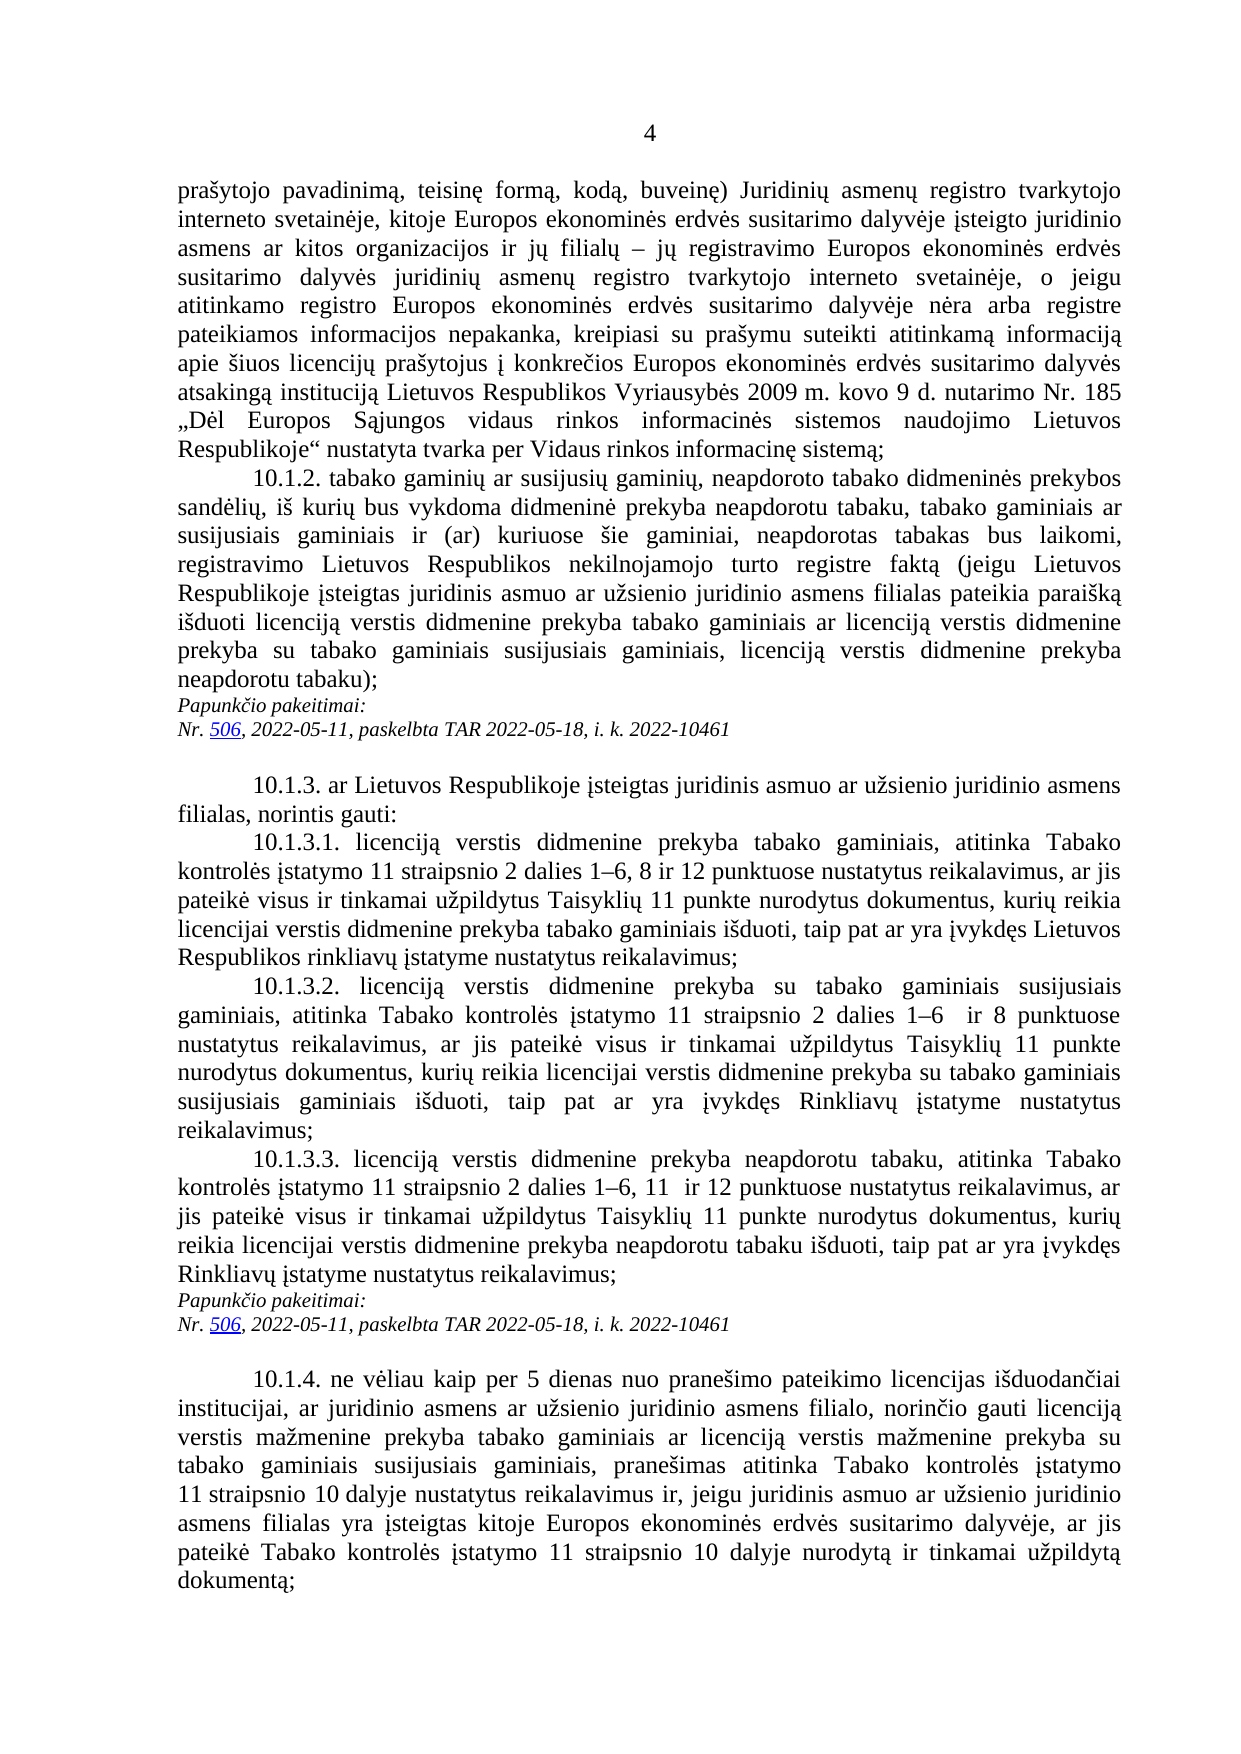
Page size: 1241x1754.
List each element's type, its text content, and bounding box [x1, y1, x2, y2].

text 10.1.4. ne vėliau kaip per 5 dienas nuo pranešimo pateikimo licencijas išduodančiai institucijai, ar juridinio asmens ar užsienio juridinio asmens filialo, norinčio gauti licenciją verstis mažmenine prekyba tabako gaminiais ar licenciją verstis mažmenine prekyba su tabako gaminiais susijusiais gaminiais, pranešimas atitinka Tabako kontrolės įstatymo 11 straipsnio 10 dalyje nustatytus reikalavimus ir, jeigu juridinis asmuo ar užsienio juridinio asmens filialas yra įsteigtas kitoje Europos ekonominės erdvės susitarimo dalyvėje, ar jis pateikė Tabako kontrolės įstatymo 11 straipsnio 10 dalyje nurodytą ir tinkamai užpildytą dokumentą; [177, 1364, 1122, 1594]
text 10.1.3.1. licenciją verstis didmenine prekyba tabako gaminiais, atitinka Tabako kontrolės įstatymo 11 straipsnio 2 dalies 1–6, 8 ir 12 punktuose nustatytus reikalavimus, ar jis pateikė visus ir tinkamai užpildytus Taisyklių 11 punkte nurodytus dokumentus, kurių reikia licencijai verstis didmenine prekyba tabako gaminiais išduoti, taip pat ar yra įvykdęs Lietuvos Respublikos rinkliavų įstatyme nustatytus reikalavimus; [177, 827, 1122, 971]
text Nr. 506, 2022-05-11, paskelbta TAR 2022-05-18, i. k. 2022-10461 [177, 1312, 1122, 1336]
text Nr. 506, 2022-05-11, paskelbta TAR 2022-05-18, i. k. 2022-10461 [177, 717, 1122, 741]
text 10.1.3.3. licenciją verstis didmenine prekyba neapdorotu tabaku, atitinka Tabako kontrolės įstatymo 11 straipsnio 2 dalies 1–6, 11 ir 12 punktuose nustatytus reikalavimus, ar jis pateikė visus ir tinkamai užpildytus Taisyklių 11 punkte nurodytus dokumentus, kurių reikia licencijai verstis didmenine prekyba neapdorotu tabaku išduoti, taip pat ar yra įvykdęs Rinkliavų įstatyme nustatytus reikalavimus; [177, 1144, 1122, 1287]
text Papunkčio pakeitimai: [177, 1287, 1122, 1312]
text prašytojo pavadinimą, teisinę formą, kodą, buveinę) Juridinių asmenų registro tvarkytojo interneto svetainėje, kitoje Europos ekonominės erdvės susitarimo dalyvėje įsteigto juridinio asmens ar kitos organizacijos ir jų filialų – jų registravimo Europos ekonominės erdvės susitarimo dalyvės juridinių asmenų registro tvarkytojo interneto svetainėje, o jeigu atitinkamo registro Europos ekonominės erdvės susitarimo dalyvėje nėra arba registre pateikiamos informacijos nepakanka, kreipiasi su prašymu suteikti atitinkamą informaciją apie šiuos licencijų prašytojus į konkrečios Europos ekonominės erdvės susitarimo dalyvės atsakingą instituciją Lietuvos Respublikos Vyriausybės 2009 m. kovo 9 d. nutarimo Nr. 185 „Dėl Europos Sąjungos vidaus rinkos informacinės sistemos naudojimo Lietuvos Respublikoje“ nustatyta tvarka per Vidaus rinkos informacinę sistemą; [177, 176, 1122, 463]
text 10.1.3. ar Lietuvos Respublikoje įsteigtas juridinis asmuo ar užsienio juridinio asmens filialas, norintis gauti: [177, 770, 1122, 827]
text 10.1.3.2. licenciją verstis didmenine prekyba su tabako gaminiais susijusiais gaminiais, atitinka Tabako kontrolės įstatymo 11 straipsnio 2 dalies 1–6 ir 8 punktuose nustatytus reikalavimus, ar jis pateikė visus ir tinkamai užpildytus Taisyklių 11 punkte nurodytus dokumentus, kurių reikia licencijai verstis didmenine prekyba su tabako gaminiais susijusiais gaminiais išduoti, taip pat ar yra įvykdęs Rinkliavų įstatyme nustatytus reikalavimus; [177, 971, 1122, 1144]
text Papunkčio pakeitimai: [177, 693, 1122, 717]
text 10.1.2. tabako gaminių ar susijusių gaminių, neapdoroto tabako didmeninės prekybos sandėlių, iš kurių bus vykdoma didmeninė prekyba neapdorotu tabaku, tabako gaminiais ar susijusiais gaminiais ir (ar) kuriuose šie gaminiai, neapdorotas tabakas bus laikomi, registravimo Lietuvos Respublikos nekilnojamojo turto registre faktą (jeigu Lietuvos Respublikoje įsteigtas juridinis asmuo ar užsienio juridinio asmens filialas pateikia paraišką išduoti licenciją verstis didmenine prekyba tabako gaminiais ar licenciją verstis didmenine prekyba su tabako gaminiais susijusiais gaminiais, licenciją verstis didmenine prekyba neapdorotu tabaku); [177, 463, 1122, 693]
